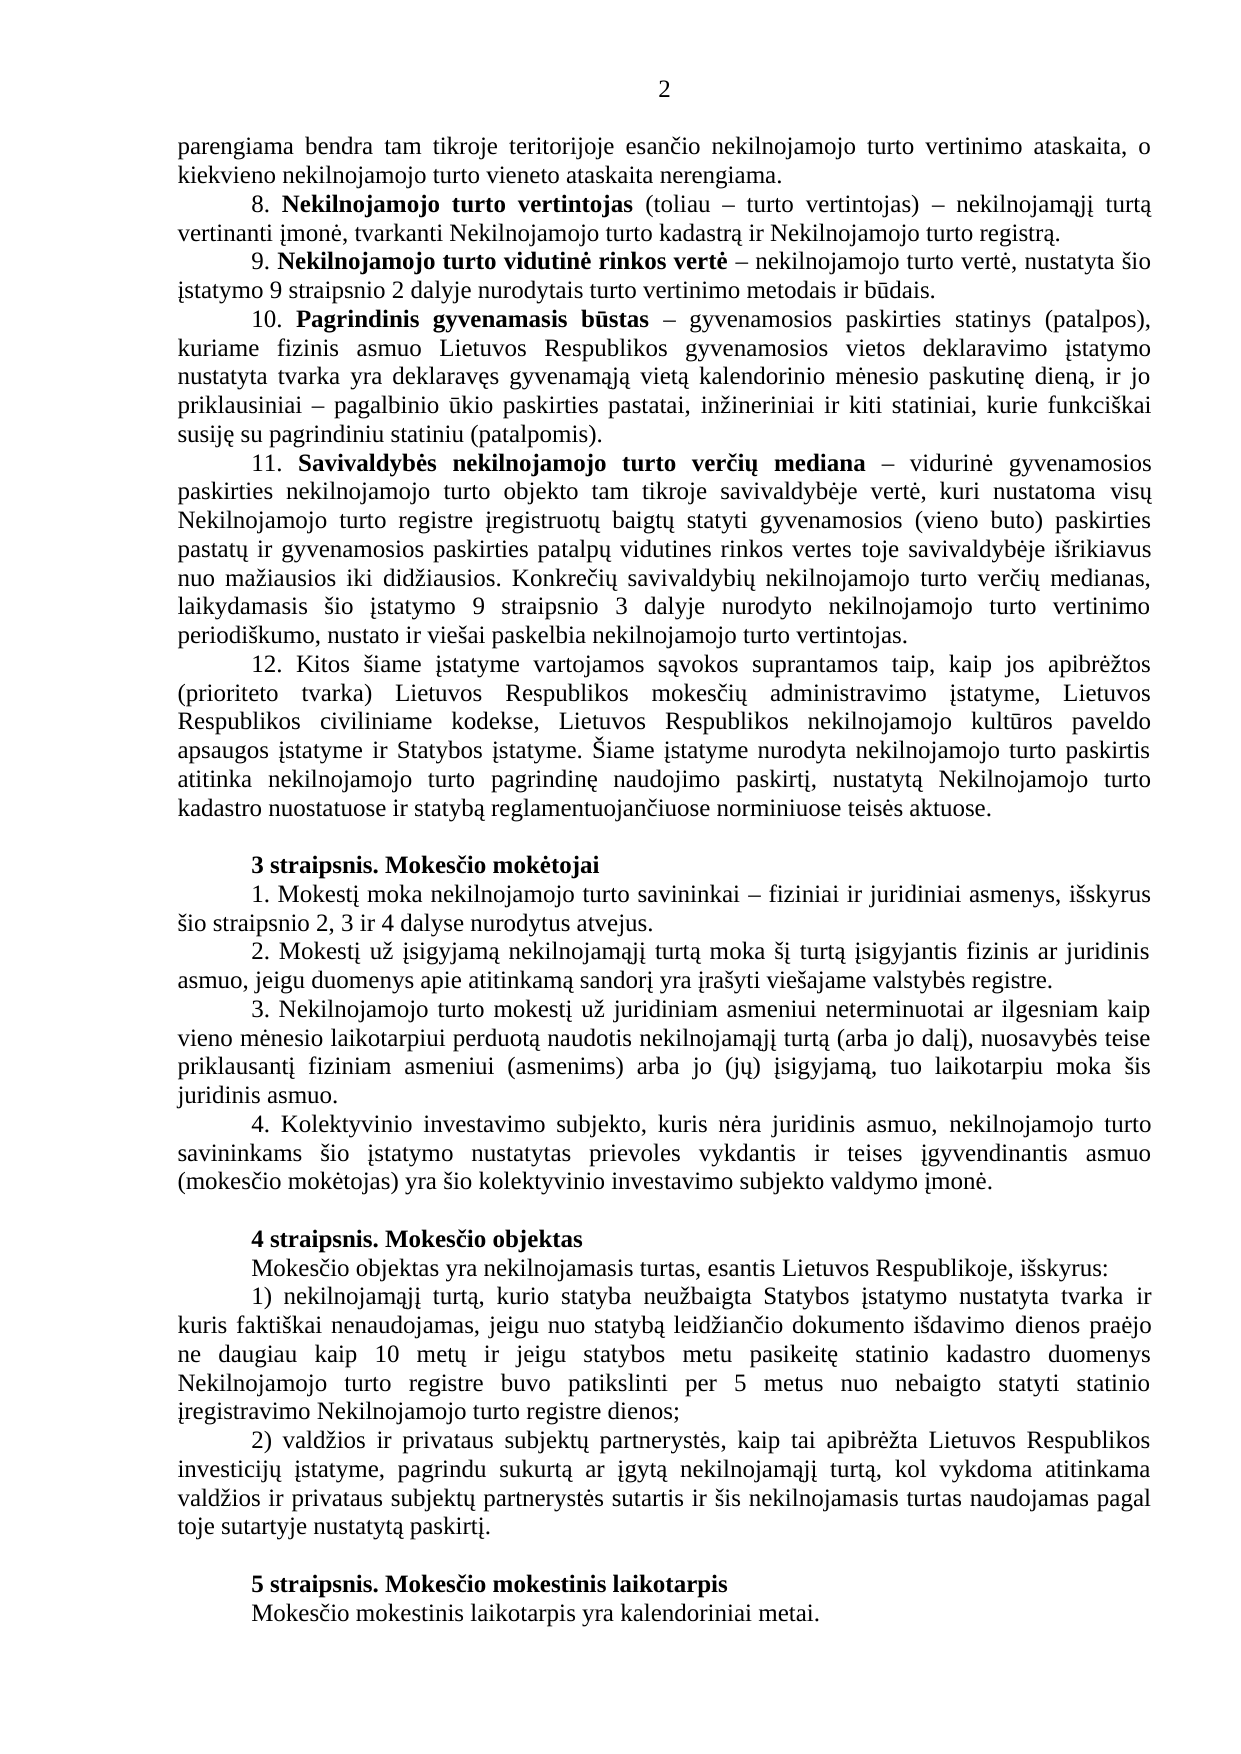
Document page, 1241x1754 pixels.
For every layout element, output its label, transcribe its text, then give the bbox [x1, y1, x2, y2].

text 11. Savivaldybės nekilnojamojo turto verčių mediana – vidurinė gyvenamosios paskirties nekilnojamojo turto objekto tam tikroje savivaldybėje vertė, kuri nustatoma visų Nekilnojamojo turto registre įregistruotų baigtų statyti gyvenamosios (vieno buto) paskirties pastatų ir gyvenamosios paskirties patalpų vidutines rinkos vertes toje savivaldybėje išrikiavus nuo mažiausios iki didžiausios. Konkrečių savivaldybių nekilnojamojo turto verčių medianas, laikydamasis šio įstatymo 9 straipsnio 3 dalyje nurodyto nekilnojamojo turto vertinimo periodiškumo, nustato ir viešai paskelbia nekilnojamojo turto vertintojas. [177, 448, 1152, 649]
text Mokesčio mokestinis laikotarpis yra kalendoriniai metai. [177, 1598, 1152, 1626]
text 9. Nekilnojamojo turto vidutinė rinkos vertė – nekilnojamojo turto vertė, nustatyta šio įstatymo 9 straipsnio 2 dalyje nurodytais turto vertinimo metodais ir būdais. [177, 246, 1152, 304]
text 1. Mokestį moka nekilnojamojo turto savininkai – fiziniai ir juridiniai asmenys, išskyrus šio straipsnio 2, 3 ir 4 dalyse nurodytus atvejus. [177, 879, 1152, 936]
text 1) nekilnojamąjį turtą, kurio statyba neužbaigta Statybos įstatymo nustatyta tvarka ir kuris faktiškai nenaudojamas, jeigu nuo statybą leidžiančio dokumento išdavimo dienos praėjo ne daugiau kaip 10 metų ir jeigu statybos metu pasikeitę statinio kadastro duomenys Nekilnojamojo turto registre buvo patikslinti per 5 metus nuo nebaigto statyti statinio įregistravimo Nekilnojamojo turto registre dienos; [177, 1281, 1152, 1425]
text Mokesčio objektas yra nekilnojamasis turtas, esantis Lietuvos Respublikoje, išskyrus: [177, 1253, 1152, 1281]
text 5 straipsnis. Mokesčio mokestinis laikotarpis [177, 1569, 1152, 1598]
text 2) valdžios ir privataus subjektų partnerystės, kaip tai apibrėžta Lietuvos Respublikos investicijų įstatyme, pagrindu sukurtą ar įgytą nekilnojamąjį turtą, kol vykdoma atitinkama valdžios ir privataus subjektų partnerystės sutartis ir šis nekilnojamasis turtas naudojamas pagal toje sutartyje nustatytą paskirtį. [177, 1425, 1152, 1540]
text 8. Nekilnojamojo turto vertintojas (toliau – turto vertintojas) – nekilnojamąjį turtą vertinanti įmonė, tvarkanti Nekilnojamojo turto kadastrą ir Nekilnojamojo turto registrą. [177, 189, 1152, 246]
text parengiama bendra tam tikroje teritorijoje esančio nekilnojamojo turto vertinimo ataskaita, o kiekvieno nekilnojamojo turto vieneto ataskaita nerengiama. [177, 131, 1152, 189]
text 4 straipsnis. Mokesčio objektas [177, 1224, 1152, 1253]
text 10. Pagrindinis gyvenamasis būstas – gyvenamosios paskirties statinys (patalpos), kuriame fizinis asmuo Lietuvos Respublikos gyvenamosios vietos deklaravimo įstatymo nustatyta tvarka yra deklaravęs gyvenamąją vietą kalendorinio mėnesio paskutinę dieną, ir jo priklausiniai – pagalbinio ūkio paskirties pastatai, inžineriniai ir kiti statiniai, kurie funkciškai susiję su pagrindiniu statiniu (patalpomis). [177, 304, 1152, 448]
text 3. Nekilnojamojo turto mokestį už juridiniam asmeniui neterminuotai ar ilgesniam kaip vieno mėnesio laikotarpiui perduotą naudotis nekilnojamąjį turtą (arba jo dalį), nuosavybės teise priklausantį fiziniam asmeniui (asmenims) arba jo (jų) įsigyjamą, tuo laikotarpiu moka šis juridinis asmuo. [177, 994, 1152, 1109]
text 3 straipsnis. Mokesčio mokėtojai [177, 850, 1152, 879]
text 4. Kolektyvinio investavimo subjekto, kuris nėra juridinis asmuo, nekilnojamojo turto savininkams šio įstatymo nustatytas prievoles vykdantis ir teises įgyvendinantis asmuo (mokesčio mokėtojas) yra šio kolektyvinio investavimo subjekto valdymo įmonė. [177, 1109, 1152, 1195]
text 2. Mokestį už įsigyjamą nekilnojamąjį turtą moka šį turtą įsigyjantis fizinis ar juridinis asmuo, jeigu duomenys apie atitinkamą sandorį yra įrašyti viešajame valstybės registre. [177, 936, 1152, 994]
text 12. Kitos šiame įstatyme vartojamos sąvokos suprantamos taip, kaip jos apibrėžtos (prioriteto tvarka) Lietuvos Respublikos mokesčių administravimo įstatyme, Lietuvos Respublikos civiliniame kodekse, Lietuvos Respublikos nekilnojamojo kultūros paveldo apsaugos įstatyme ir Statybos įstatyme. Šiame įstatyme nurodyta nekilnojamojo turto paskirtis atitinka nekilnojamojo turto pagrindinę naudojimo paskirtį, nustatytą Nekilnojamojo turto kadastro nuostatuose ir statybą reglamentuojančiuose norminiuose teisės aktuose. [177, 649, 1152, 821]
